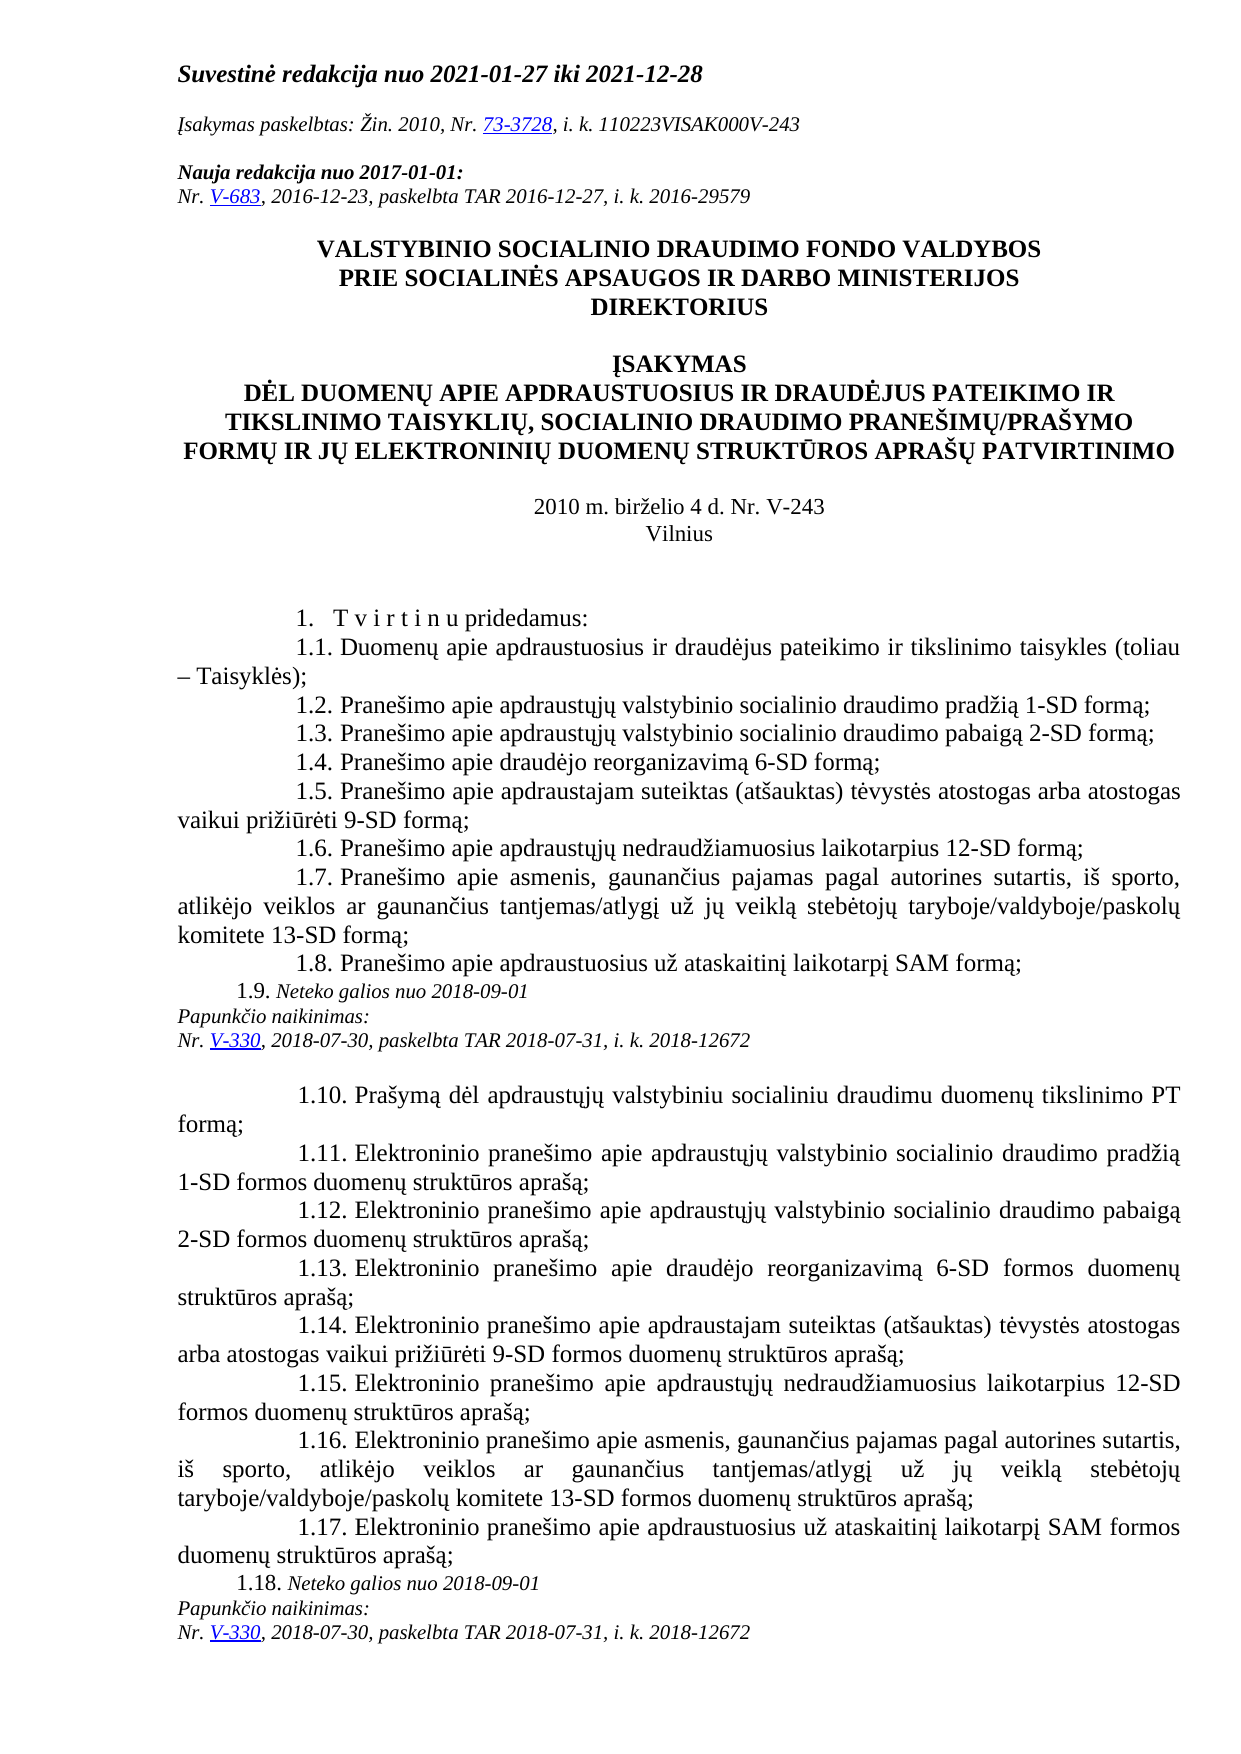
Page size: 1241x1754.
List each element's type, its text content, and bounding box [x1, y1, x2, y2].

text 1. T v i r t i n u pridedamus: [295, 603, 1181, 632]
text 1.4. Pranešimo apie draudėjo reorganizavimą 6-SD formą; [177, 747, 1181, 776]
text 1.8. Pranešimo apie apdraustuosius už ataskaitinį laikotarpį SAM formą; [177, 948, 1181, 977]
text 2010 m. birželio 4 d. Nr. V-243 [177, 493, 1181, 519]
text Papunkčio naikinimas: [177, 1003, 1181, 1028]
text 1.6. Pranešimo apie apdraustųjų nedraudžiamuosius laikotarpius 12-SD formą; [177, 833, 1181, 862]
text 1.7. Pranešimo apie asmenis, gaunančius pajamas pagal autorines sutartis, iš sporto, atlikėjo veiklos ar gaunančius tantjemas/atlygį už jų veiklą stebėtojų taryboje/valdyboje/paskolų komitete 13-SD formą; [177, 862, 1181, 948]
text DĖL Duomenų apie apdraustuosius ir draudėjus pateikimo ir tikslinimo taisyklių, socialinio draudimo pranešimų/prašymo formų ir jų elektroninių duomenų struktūros aprašų patvirtinimo [177, 378, 1181, 464]
text DIREKTORIUS [177, 292, 1181, 321]
text 1.15. Elektroninio pranešimo apie apdraustųjų nedraudžiamuosius laikotarpius 12-SD formos duomenų struktūros aprašą; [177, 1368, 1181, 1425]
text 1.11. Elektroninio pranešimo apie apdraustųjų valstybinio socialinio draudimo pradžią 1-SD formos duomenų struktūros aprašą; [177, 1138, 1181, 1195]
text 1.18. Neteko galios nuo 2018-09-01 [177, 1569, 1181, 1596]
text VALSTYBINIO SOCIALINIO DRAUDIMO FONDO VALDYBOS [177, 234, 1181, 263]
text 1.5. Pranešimo apie apdraustajam suteiktas (atšauktas) tėvystės atostogas arba atostogas vaikui prižiūrėti 9-SD formą; [177, 776, 1181, 833]
text Įsakymas paskelbtas: Žin. 2010, Nr. 73-3728, i. k. 110223VISAK000V-243 [177, 112, 1181, 136]
text 1.2. Pranešimo apie apdraustųjų valstybinio socialinio draudimo pradžią 1-SD formą; [177, 690, 1181, 718]
text 1.9. Neteko galios nuo 2018-09-01 [177, 977, 1181, 1003]
text PRIE SOCIALINĖS APSAUGOS IR DARBO MINISTERIJOS [177, 263, 1181, 292]
text 1.1. Duomenų apie apdraustuosius ir draudėjus pateikimo ir tikslinimo taisykles (toliau – Taisyklės); [177, 632, 1181, 690]
text 1.13. Elektroninio pranešimo apie draudėjo reorganizavimą 6-SD formos duomenų struktūros aprašą; [177, 1253, 1181, 1310]
text 1.12. Elektroninio pranešimo apie apdraustųjų valstybinio socialinio draudimo pabaigą 2-SD formos duomenų struktūros aprašą; [177, 1195, 1181, 1253]
text 1.16. Elektroninio pranešimo apie asmenis, gaunančius pajamas pagal autorines sutartis, iš sporto, atlikėjo veiklos ar gaunančius tantjemas/atlygį už jų veiklą stebėtojų taryboje/valdyboje/paskolų komitete 13-SD formos duomenų struktūros aprašą; [177, 1425, 1181, 1512]
text Suvestinė redakcija nuo 2021-01-27 iki 2021-12-28 [177, 59, 1181, 88]
text Nr. V-330, 2018-07-30, paskelbta TAR 2018-07-31, i. k. 2018-12672 [177, 1028, 1181, 1052]
text Nr. V-330, 2018-07-30, paskelbta TAR 2018-07-31, i. k. 2018-12672 [177, 1619, 1181, 1644]
text 1.3. Pranešimo apie apdraustųjų valstybinio socialinio draudimo pabaigą 2-SD formą; [177, 718, 1181, 747]
text Papunkčio naikinimas: [177, 1596, 1181, 1619]
text 1.10. Prašymą dėl apdraustųjų valstybiniu socialiniu draudimu duomenų tikslinimo PT formą; [177, 1080, 1181, 1138]
text 1.17. Elektroninio pranešimo apie apdraustuosius už ataskaitinį laikotarpį SAM formos duomenų struktūros aprašą; [177, 1512, 1181, 1569]
text Vilnius [177, 519, 1181, 546]
text Nr. V-683, 2016-12-23, paskelbta TAR 2016-12-27, i. k. 2016-29579 [177, 184, 1181, 208]
text 1.14. Elektroninio pranešimo apie apdraustajam suteiktas (atšauktas) tėvystės atostogas arba atostogas vaikui prižiūrėti 9-SD formos duomenų struktūros aprašą; [177, 1310, 1181, 1368]
text ĮSAKYMAS [177, 349, 1181, 378]
text Nauja redakcija nuo 2017-01-01: [177, 160, 1181, 184]
